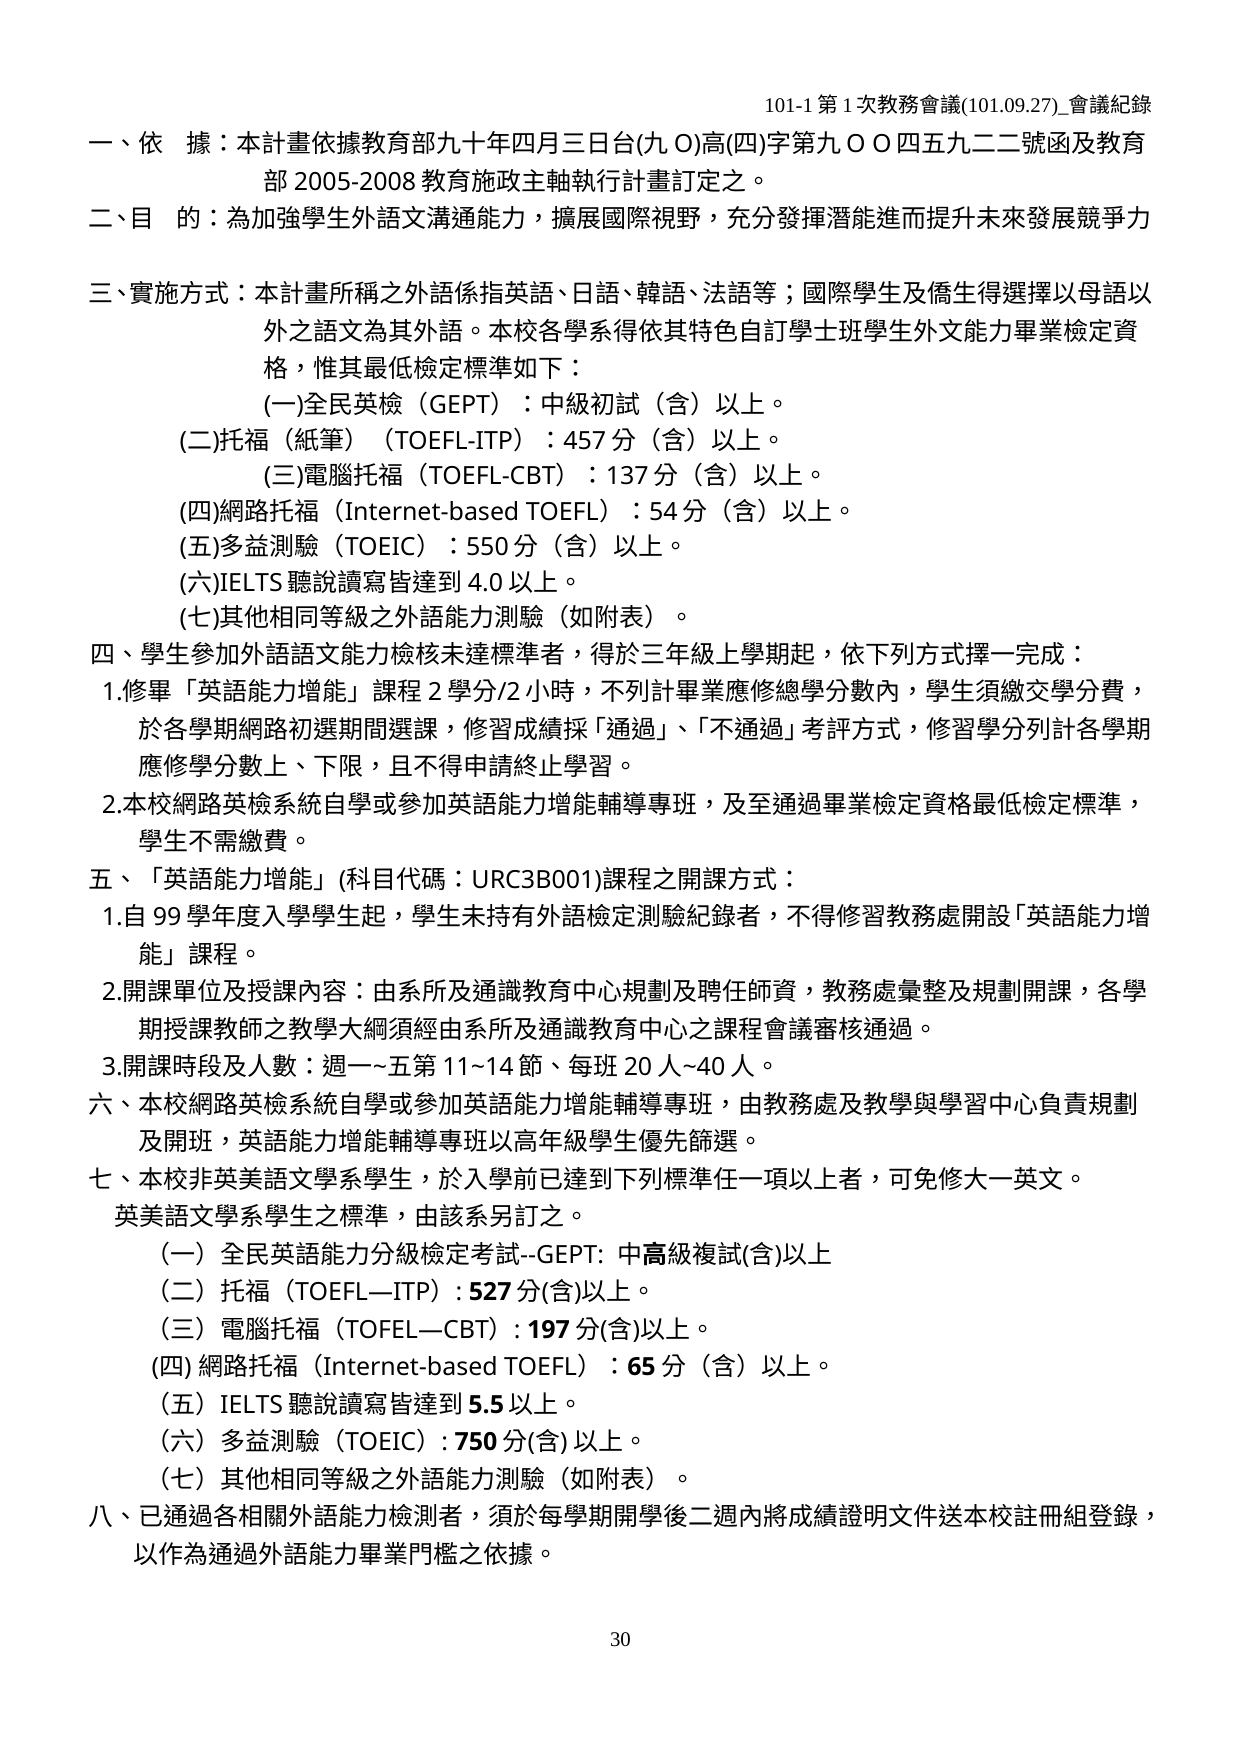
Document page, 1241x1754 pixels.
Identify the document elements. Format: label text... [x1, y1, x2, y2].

text 六、本校網路英檢系統自學或參加英語能力增能輔導專班，由教務處及教學與學習中心負責規劃及開班，英語能力增能輔導專班以高年級學生優先篩選。 [89, 1083, 1152, 1158]
text 1.自99學年度入學學生起，學生未持有外語檢定測驗紀錄者，不得修習教務處開設「英語能力增能」課程。 [89, 896, 1152, 971]
text 四、學生參加外語語文能力檢核未達標準者，得於三年級上學期起，依下列方式擇一完成： [90, 633, 1152, 671]
text （七）其他相同等級之外語能力測驗（如附表）。 [145, 1458, 1152, 1496]
text (三)電腦托福（TOEFL-CBT）：137分（含）以上。 [89, 456, 1152, 492]
text 2.開課單位及授課內容：由系所及通識教育中心規劃及聘任師資，教務處彙整及規劃開課，各學期授課教師之教學大綱須經由系所及通識教育中心之課程會議審核通過。 [89, 971, 1152, 1046]
text (二)托福（紙筆）（TOEFL-ITP）：457分（含）以上。 [89, 421, 1152, 456]
text 五、「英語能力增能」(科目代碼：URC3B001)課程之開課方式： [89, 858, 1152, 896]
text 英美語文學系學生之標準，由該系另訂之。 [89, 1196, 1152, 1233]
text (四) 網路托福（Internet-based TOEFL）：65分（含）以上。 [145, 1346, 1152, 1383]
text （五）IELTS聽說讀寫皆達到5.5以上。 [145, 1383, 1152, 1421]
text (六)IELTS聽說讀寫皆達到4.0以上。 [89, 563, 1152, 598]
text 2.本校網路英檢系統自學或參加英語能力增能輔導專班，及至通過畢業檢定資格最低檢定標準，學生不需繳費。 [89, 783, 1152, 858]
text 三、實施方式：本計畫所稱之外語係指英語、日語、韓語、法語等；國際學生及僑生得選擇以母語以外之語文為其外語。本校各學系得依其特色自訂學士班學生外文能力畢業檢定資格，惟其最低檢定標準如下： [89, 273, 1152, 386]
text 七、本校非英美語文學系學生，於入學前已達到下列標準任一項以上者，可免修大一英文。 [89, 1158, 1152, 1196]
text (四)網路托福（Internet-based TOEFL）：54分（含）以上。 [89, 492, 1152, 527]
text （一）全民英語能力分級檢定考試--GEPT: 中高級複試(含)以上 [145, 1233, 1152, 1271]
text （三）電腦托福（TOFEL—CBT）: 197分(含)以上。 [145, 1308, 1152, 1346]
text 八、已通過各相關外語能力檢測者，須於每學期開學後二週內將成績證明文件送本校註冊組登錄，以作為通過外語能力畢業門檻之依據。 [89, 1496, 1152, 1571]
text 一、依 據：本計畫依據教育部九十年四月三日台(九O)高(四)字第九O O四五九二二號函及教育部2005-2008教育施政主軸執行計畫訂定之。 [89, 123, 1152, 198]
text 3.開課時段及人數：週一~五第11~14節、每班20人~40人。 [89, 1046, 1152, 1083]
text （二）托福（TOEFL­­—ITP）: 527分(含)以上。 [145, 1271, 1152, 1308]
text (五)多益測驗（TOEIC）：550分（含）以上。 [89, 527, 1152, 563]
text （六）多益測驗（TOEIC）: 750分(含) 以上。 [145, 1421, 1152, 1458]
text 1.修畢「英語能力增能」課程2學分/2小時，不列計畢業應修總學分數內，學生須繳交學分費，於各學期網路初選期間選課，修習成績採「通過」、「不通過」考評方式，修習學分列計各學期應修學分數上、下限，且不得申請終止學習。 [89, 671, 1152, 783]
text (一)全民英檢（GEPT）：中級初試（含）以上。 [89, 386, 1152, 421]
text 二、目 的：為加強學生外語文溝通能力，擴展國際視野，充分發揮潛能進而提升未來發展競爭力。 [89, 198, 1152, 273]
text (七)其他相同等級之外語能力測驗（如附表）。 [89, 598, 1152, 633]
